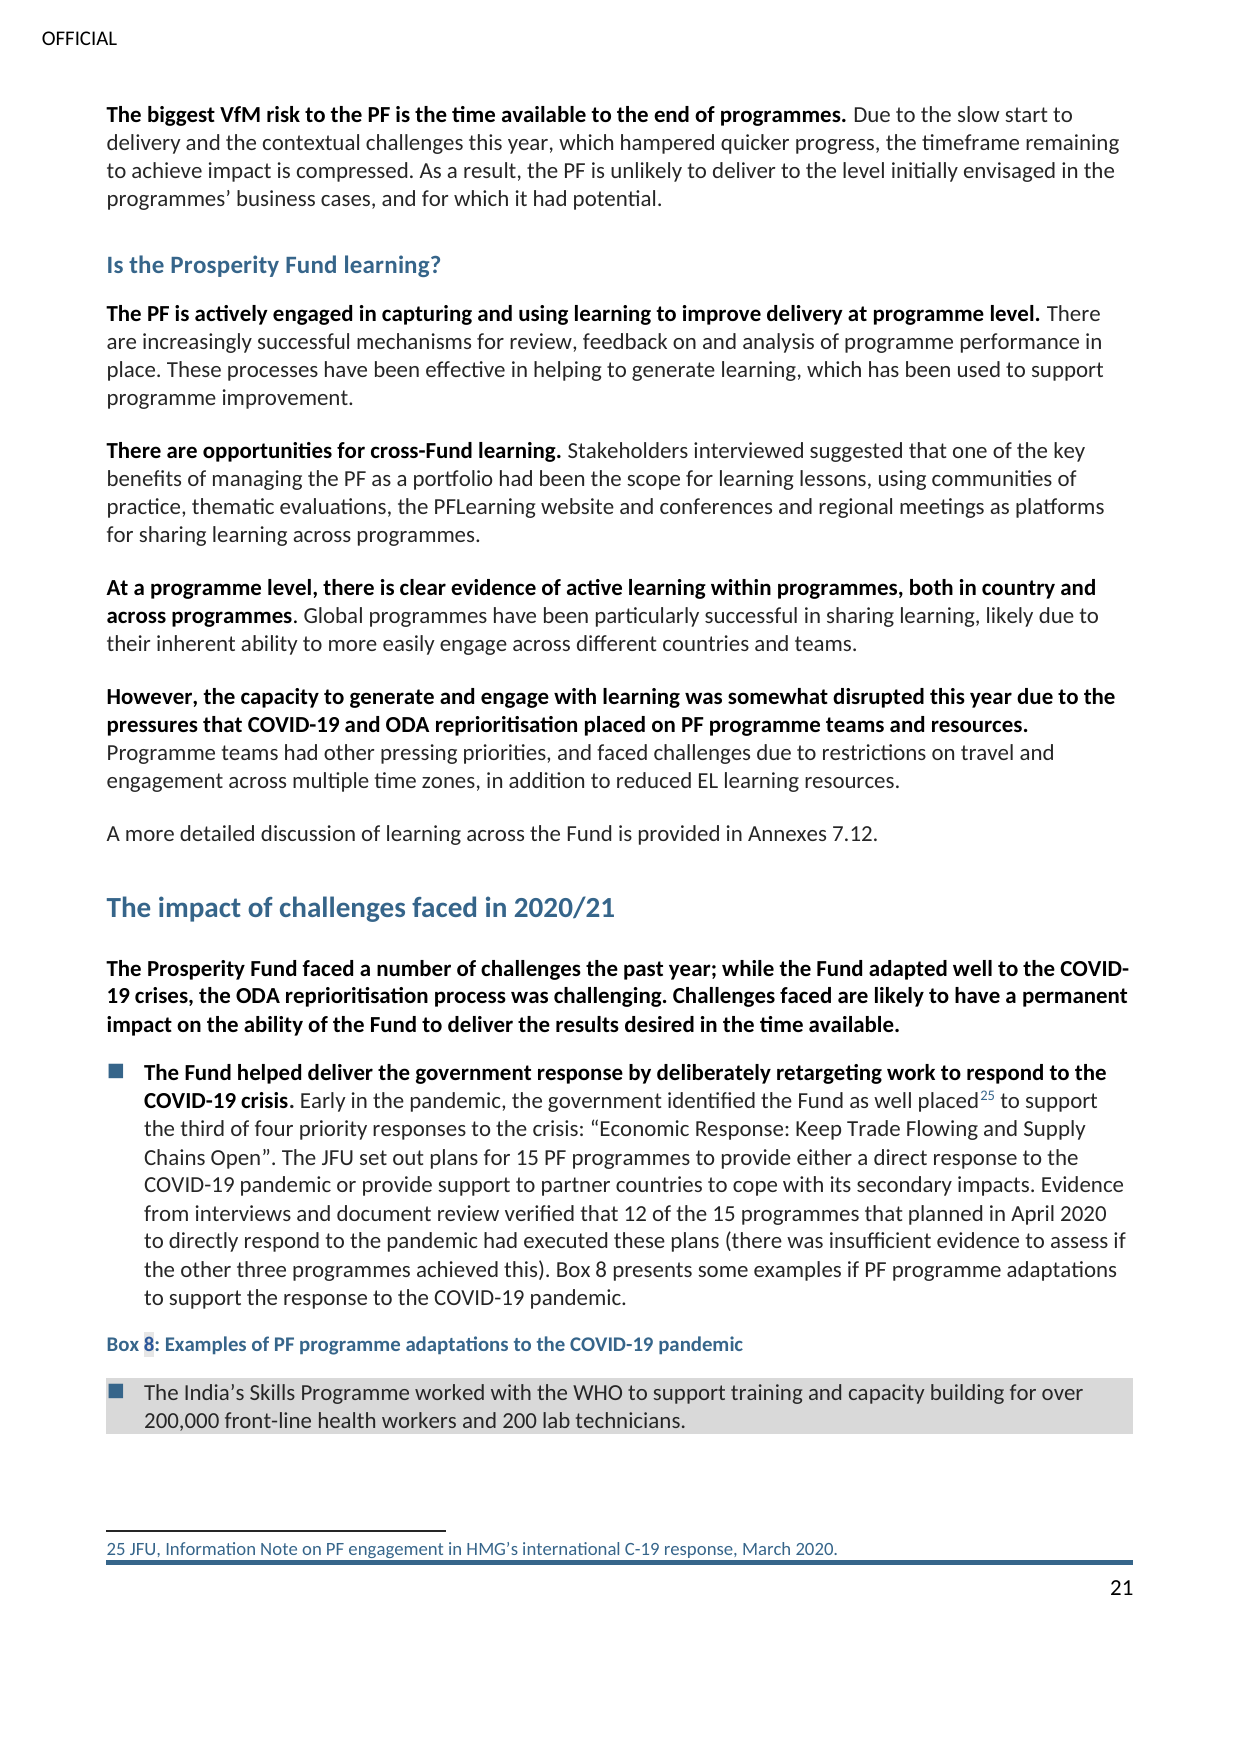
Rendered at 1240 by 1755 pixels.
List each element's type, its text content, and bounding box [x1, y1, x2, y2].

list JFU, Information Note on PF engagement in HMG’s international C-19 response, March 2020. [106, 1537, 1133, 1560]
text A more detailed discussion of learning across the Fund is provided in Annexes 7.12. [106, 819, 1133, 847]
subtitle The impact of challenges faced in 2020/21 [106, 889, 1133, 924]
list The India’s Skills Programme worked with the WHO to support training and capacity building for over 200,000 front-line health workers and 200 lab technicians. [106, 1378, 1133, 1434]
text The Prosperity Fund faced a number of challenges the past year; while the Fund adapted well to the COVID-19 crises, the ODA reprioritisation process was challenging. Challenges faced are likely to have a permanent impact on the ability of the Fund to deliver the results desired in the time available. [106, 954, 1133, 1038]
text The biggest VfM risk to the PF is the time available to the end of programmes. Due to the slow start to delivery and the contextual challenges this year, which hampered quicker progress, the timeframe remaining to achieve impact is compressed. As a result, the PF is unlikely to deliver to the level initially envisaged in the programmes’ business cases, and for which it had potential. [106, 100, 1133, 212]
text However, the capacity to generate and engage with learning was somewhat disrupted this year due to the pressures that COVID-19 and ODA reprioritisation placed on PF programme teams and resources. Programme teams had other pressing priorities, and faced challenges due to restrictions on travel and engagement across multiple time zones, in addition to reduced EL learning resources. [106, 682, 1133, 794]
text The PF is actively engaged in capturing and using learning to improve delivery at programme level. There are increasingly successful mechanisms for review, feedback on and analysis of programme performance in place. These processes have been effective in helping to generate learning, which has been used to support programme improvement. [106, 299, 1133, 411]
text At a programme level, there is clear evidence of active learning within programmes, both in country and across programmes. Global programmes have been particularly successful in sharing learning, likely due to their inherent ability to more easily engage across different countries and teams. [106, 573, 1133, 657]
list The Fund helped deliver the government response by deliberately retargeting work to respond to the COVID-19 crisis. Early in the pandemic, the government identified the Fund as well placed to support the third of four priority responses to the crisis: “Economic Response: Keep Trade Flowing and Supply Chains Open”. The JFU set out plans for 15 PF programmes to provide either a direct response to the COVID-19 pandemic or provide support to partner countries to cope with its secondary impacts. Evidence from interviews and document review verified that 12 of the 15 programmes that planned in April 2020 to directly respond to the pandemic had executed these plans (there was insufficient evidence to assess if the other three programmes achieved this). Box 8 presents some examples if PF programme adaptations to support the response to the COVID-19 pandemic. [106, 1058, 1133, 1311]
text There are opportunities for cross-Fund learning. Stakeholders interviewed suggested that one of the key benefits of managing the PF as a portfolio had been the scope for learning lessons, using communities of practice, thematic evaluations, the PFLearning website and conferences and regional meetings as platforms for sharing learning across programmes. [106, 436, 1133, 548]
subtitle Is the Prosperity Fund learning? [106, 249, 1133, 280]
text Box 8: Examples of PF programme adaptations to the COVID-19 pandemic [106, 1332, 1133, 1357]
